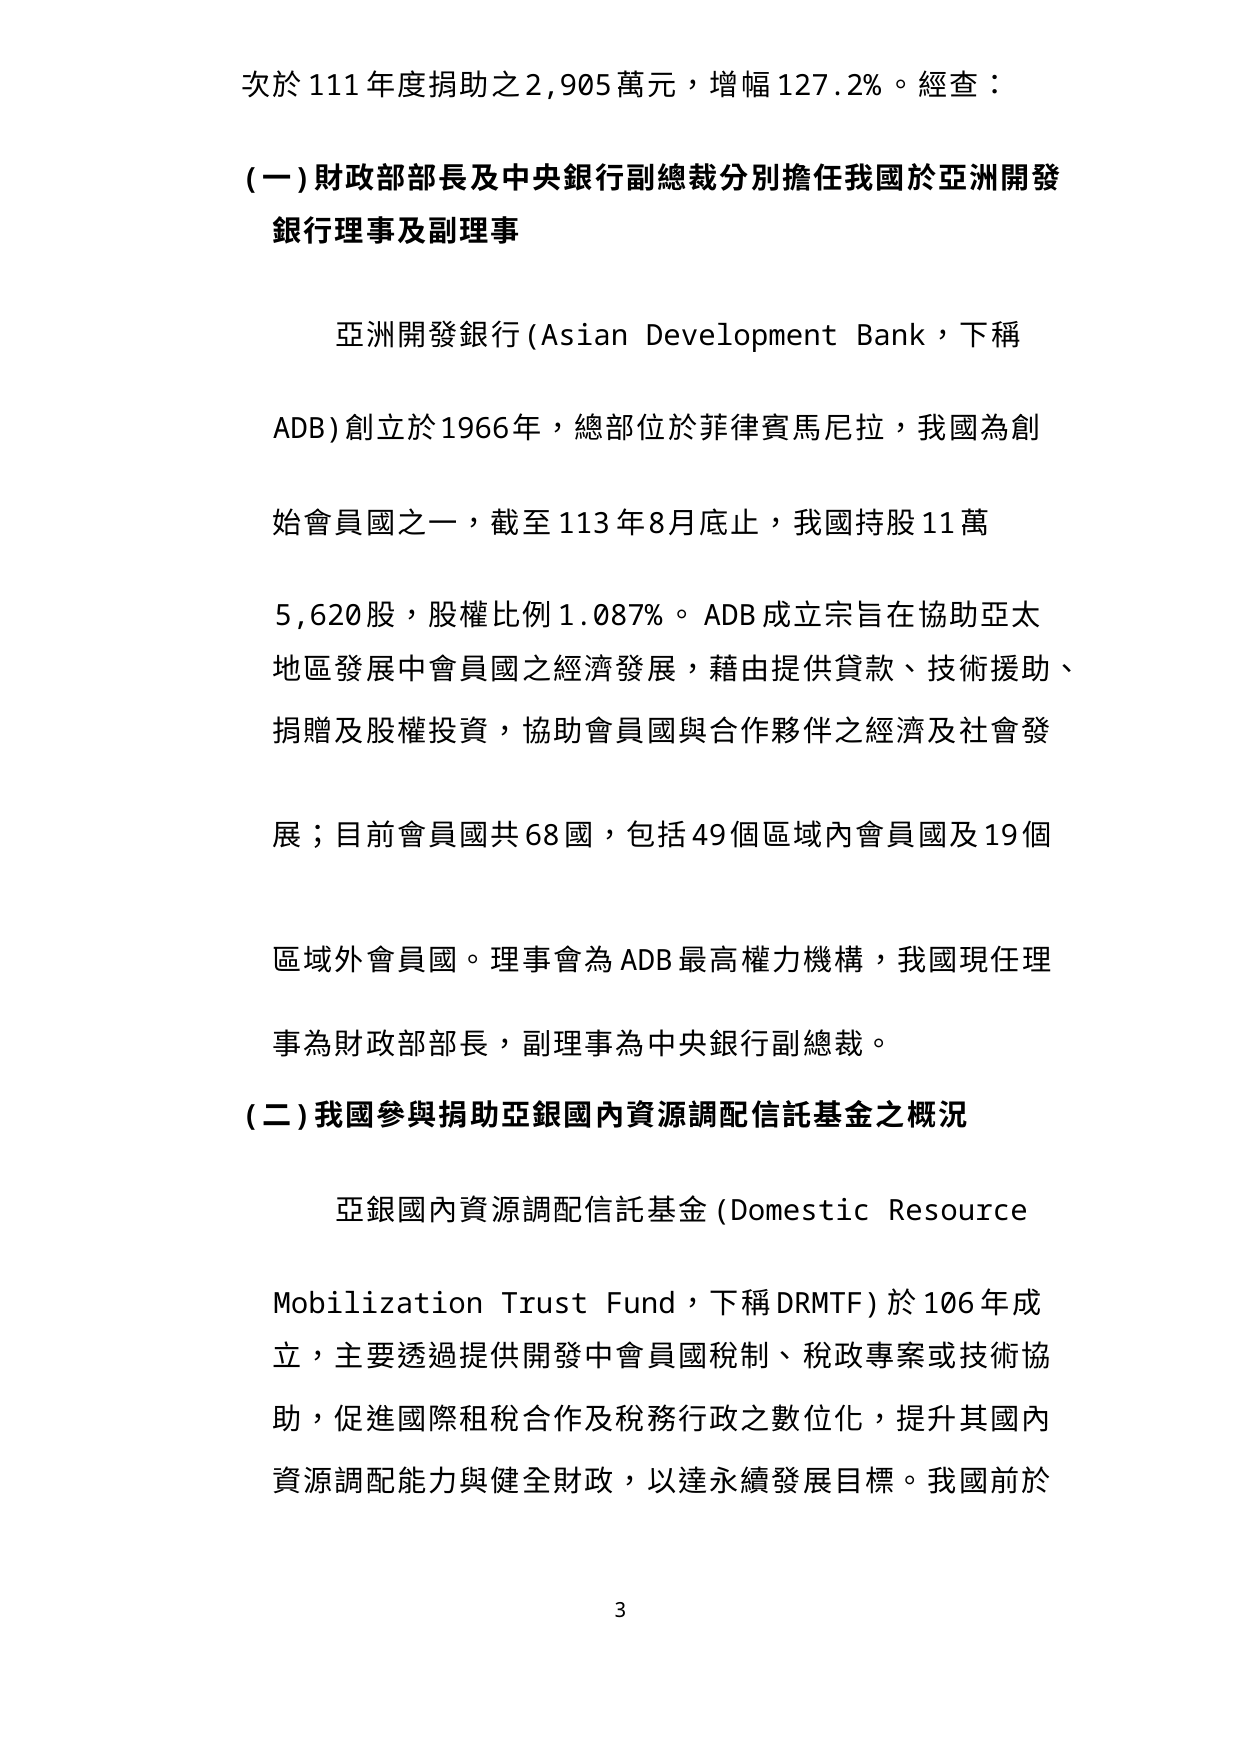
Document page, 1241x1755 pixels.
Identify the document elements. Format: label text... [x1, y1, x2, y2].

text (二)我國參與捐助亞銀國內資源調配信託基金之概況 [236, 1062, 1063, 1125]
text 次於111年度捐助之2,905萬元，增幅127.2%。經查： [236, 0, 1063, 125]
text (一)財政部部長及中央銀行副總裁分別擔任我國於亞洲開發銀行理事及副理事 [236, 125, 1063, 250]
text 亞銀國內資源調配信託基金(Domestic Resource Mobilization Trust Fund，下稱DRMTF)於106年成立，主要透過提供開發中會員國稅制、稅政專案或技術協助，促進國際租稅合作及稅務行政之數位化，提升其國內資源調配能力與健全財政，以達永續發展目標。我國前於110年間奉行政院核准，以財團法人國際合作發展基金會(下稱國合會)名義，由財政部於111年度預算編列100萬美元(新臺幣2,905萬元)捐助DRMTF，且於當年完成捐助程序；我國為該基金自繼日本後之第2位出資者。 [266, 1125, 1063, 1500]
text 亞洲開發銀行(Asian Development Bank，下稱ADB)創立於1966年，總部位於菲律賓馬尼拉，我國為創始會員國之一，截至113年8月底止，我國持股11萬5,620股，股權比例1.087%。ADB成立宗旨在協助亞太地區發展中會員國之經濟發展，藉由提供貸款、技術援助、捐贈及股權投資，協助會員國與合作夥伴之經濟及社會發展；目前會員國共68國，包括49個區域內會員國及19個區域外會員國。理事會為ADB最高權力機構，我國現任理事為財政部部長，副理事為中央銀行副總裁。 [266, 250, 1063, 1062]
